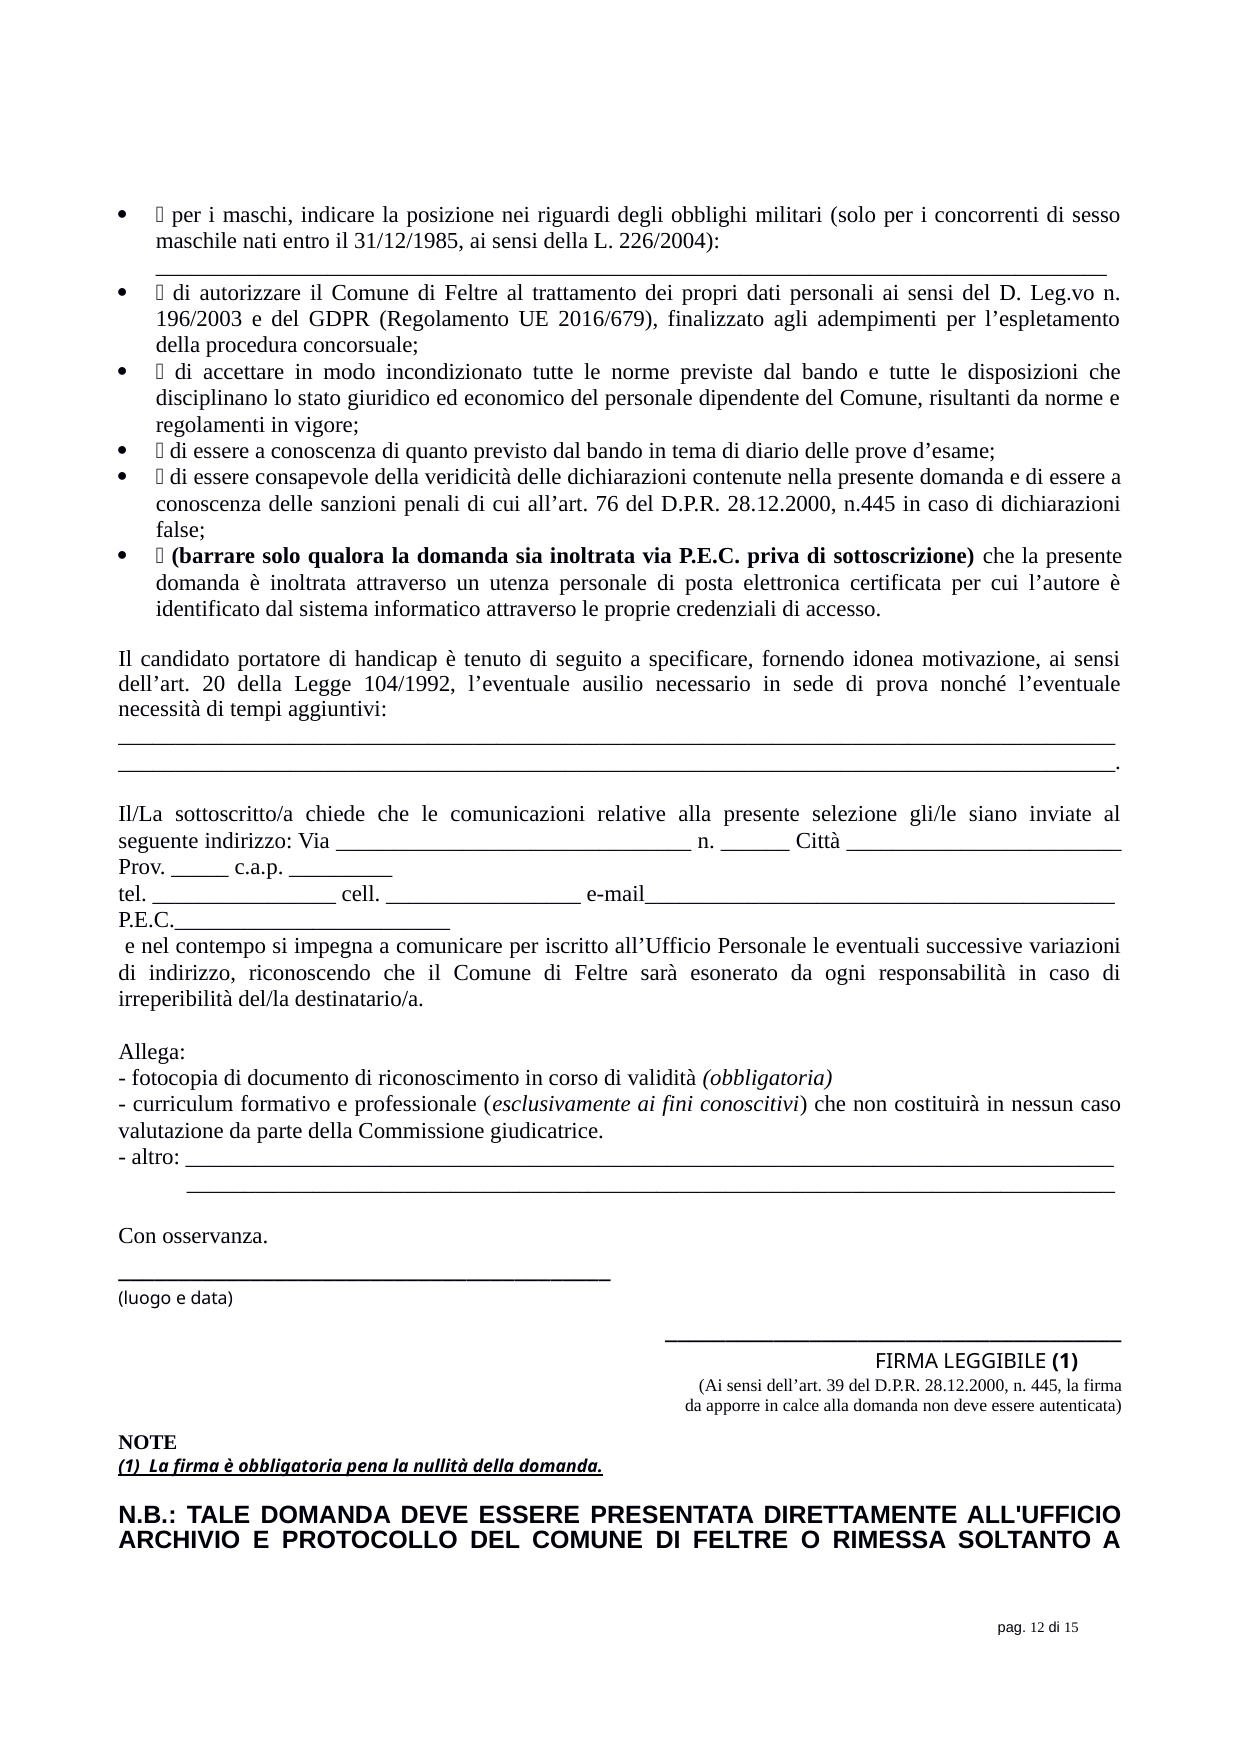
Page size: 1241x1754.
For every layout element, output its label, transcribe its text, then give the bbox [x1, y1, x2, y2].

text ___________________________________________________________________________________ [156, 254, 1122, 279]
text tel. ________________ cell. _________________ e-mail_________________________________________ [118, 879, 1122, 906]
list  di essere consapevole della veridicità delle dichiarazioni contenute nella presente domanda e di essere a conoscenza delle sanzioni penali di cui all’art. 76 del D.P.R. 28.12.2000, n.445 in caso di dichiarazioni false; [118, 463, 1122, 542]
text (Ai sensi dell’art. 39 del D.P.R. 28.12.2000, n. 445, la firma [118, 1375, 1122, 1395]
text (1) La firma è obbligatoria pena la nullità della domanda. [118, 1454, 1122, 1478]
text ______________________________________ [118, 1309, 1122, 1346]
text - curriculum formativo e professionale (esclusivamente ai fini conoscitivi) che non costituirà in nessun caso valutazione da parte della Commissione giudicatrice. [118, 1090, 1122, 1143]
text Il candidato portatore di handicap è tenuto di seguito a specificare, fornendo idonea motivazione, ai sensi dell’art. 20 della Legge 104/1992, l’eventuale ausilio necessario in sede di prova nonché l’eventuale necessità di tempi aggiuntivi: [118, 646, 1122, 721]
text e nel contempo si impegna a comunicare per iscritto all’Ufficio Personale le eventuali successive variazioni di indirizzo, riconoscendo che il Comune di Feltre sarà esonerato da ogni responsabilità in caso di irreperibilità del/la destinatario/a. [118, 932, 1122, 1011]
text da apporre in calce alla domanda non deve essere autenticata) [118, 1395, 1122, 1416]
text ______________________________________________________________________________________________________________________________________________________________________________. [118, 721, 1122, 774]
text (luogo e data) [118, 1285, 1122, 1309]
list  per i maschi, indicare la posizione nei riguardi degli obblighi militari (solo per i concorrenti di sesso maschile nati entro il 31/12/1985, ai sensi della L. 226/2004): [118, 201, 1122, 254]
text - altro: _________________________________________________________________________________ [118, 1143, 1122, 1169]
list  (barrare solo qualora la domanda sia inoltrata via P.E.C. priva di sottoscrizione) che la presente domanda è inoltrata attraverso un utenza personale di posta elettronica certificata per cui l’autore è identificato dal sistema informatico attraverso le proprie credenziali di accesso. [118, 542, 1122, 621]
text NOTE [118, 1430, 1122, 1454]
list  di essere a conoscenza di quanto previsto dal bando in tema di diario delle prove d’esame; [118, 437, 1122, 463]
text P.E.C.________________________ [118, 906, 1122, 932]
text _________________________________________________________________________________ [118, 1169, 1122, 1196]
text N.B.: TALE DOMANDA DEVE ESSERE PRESENTATA DIRETTAMENTE ALL'UFFICIO ARCHIVIO E PROTOCOLLO DEL COMUNE DI FELTRE O RIMESSA SOLTANTO A [118, 1503, 1122, 1553]
text Con osservanza. [118, 1222, 1122, 1248]
list  di autorizzare il Comune di Feltre al trattamento dei propri dati personali ai sensi del D. Leg.vo n. 196/2003 e del GDPR (Regolamento UE 2016/679), finalizzato agli adempimenti per l’espletamento della procedura concorsuale; [118, 279, 1122, 358]
text Allega: [118, 1038, 1122, 1064]
text _________________________________________ [118, 1248, 1122, 1285]
list  di accettare in modo incondizionato tutte le norme previste dal bando e tutte le disposizioni che disciplinano lo stato giuridico ed economico del personale dipendente del Comune, risultanti da norme e regolamenti in vigore; [118, 358, 1122, 437]
text Il/La sottoscritto/a chiede che le comunicazioni relative alla presente selezione gli/le siano inviate al seguente indirizzo: Via _______________________________ n. ______ Città ________________________ Prov. _____ c.a.p. _________ [118, 801, 1122, 879]
text - fotocopia di documento di riconoscimento in corso di validità (obbligatoria) [118, 1064, 1122, 1090]
text FIRMA LEGGIBILE (1) [118, 1346, 1122, 1375]
